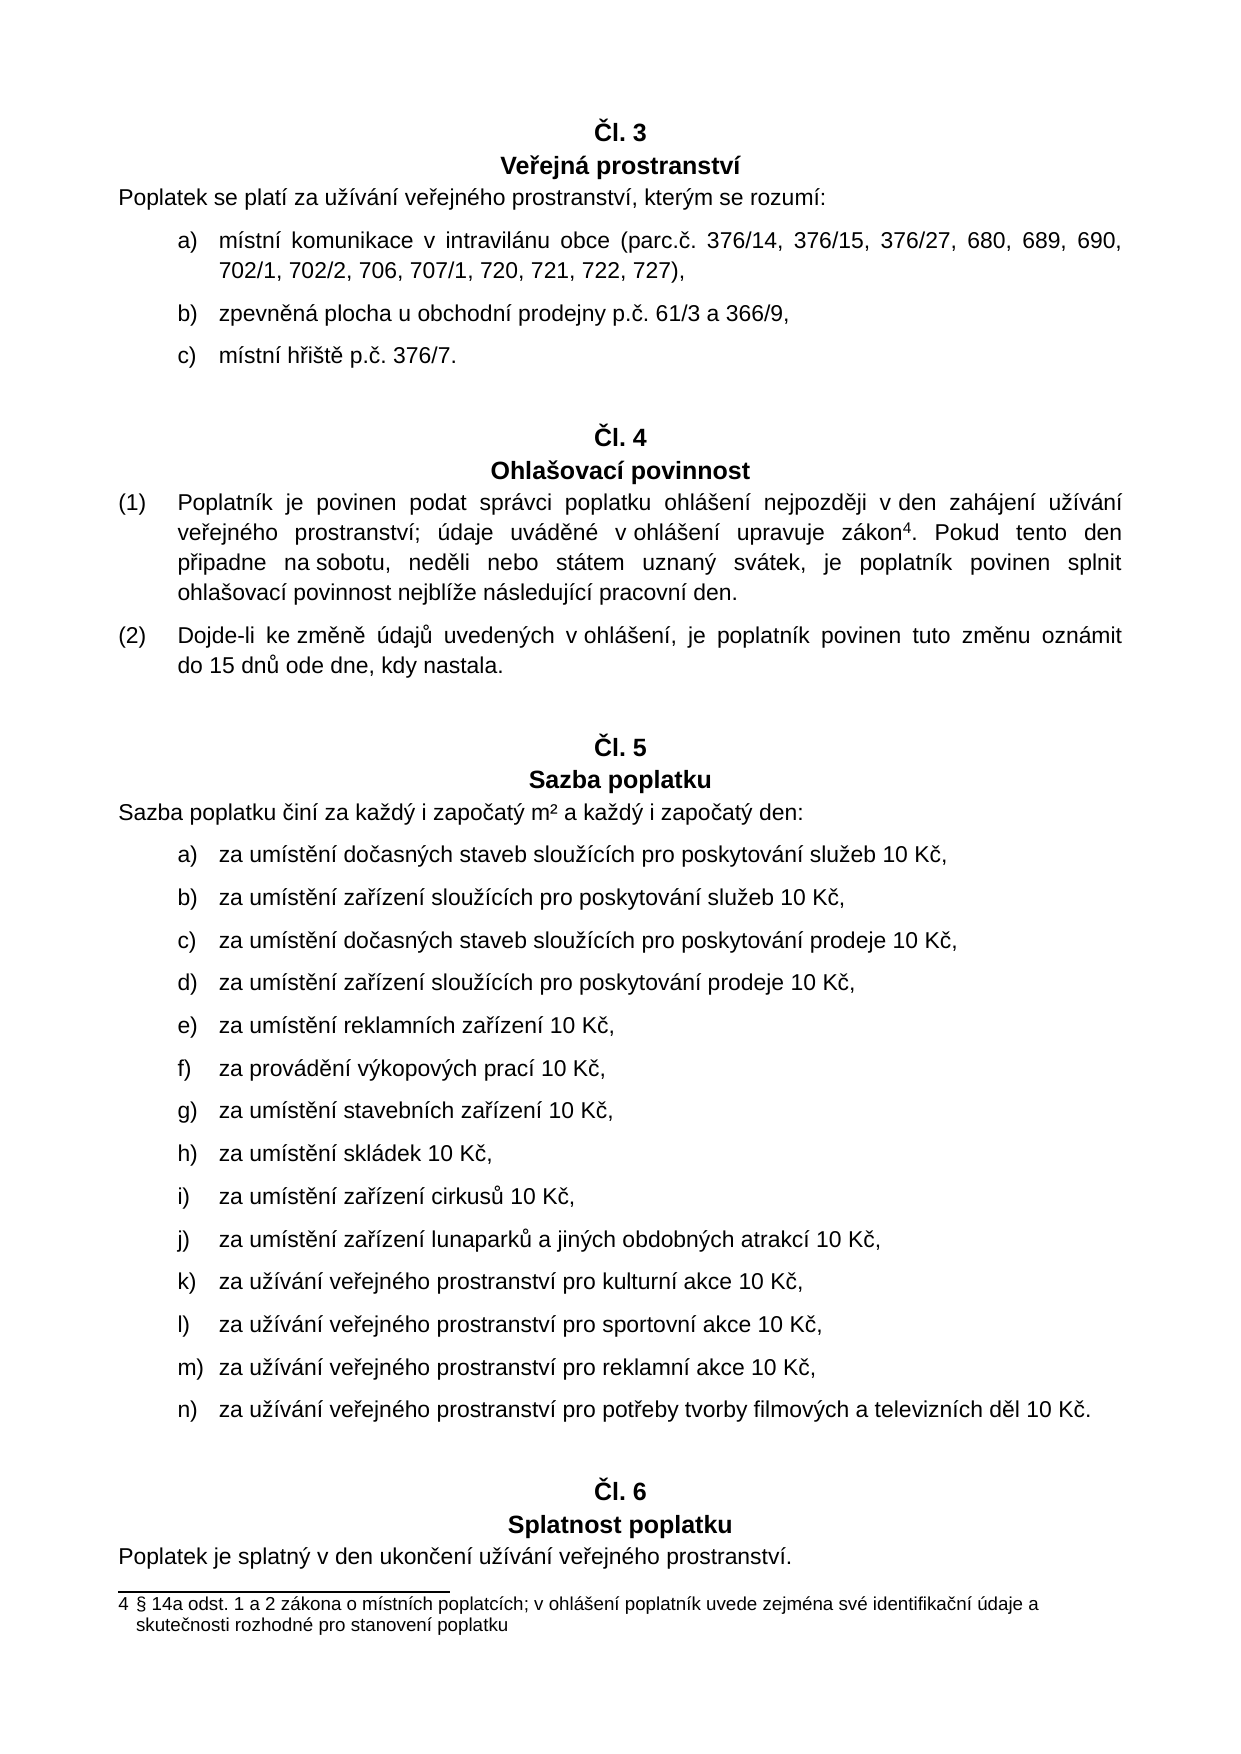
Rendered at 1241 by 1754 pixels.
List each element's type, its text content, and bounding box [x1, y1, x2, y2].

subtitle Čl. 3 Veřejná prostranství [118, 118, 1122, 180]
list Poplatník je povinen podat správci poplatku ohlášení nejpozději v den zahájení užívání veřejného prostranství; údaje uváděné v ohlášení upravuje zákon. Pokud tento den připadne na sobotu, neděli nebo státem uznaný svátek, je poplatník povinen splnit ohlašovací povinnost nejblíže následující pracovní den. [118, 489, 1122, 606]
list místní komunikace v intravilánu obce (parc.č. 376/14, 376/15, 376/27, 680, 689, 690, 702/1, 702/2, 706, 707/1, 720, 721, 722, 727), [177, 227, 1122, 283]
list za umístění zařízení lunaparků a jiných obdobných atrakcí 10 Kč, [177, 1226, 1122, 1252]
list za užívání veřejného prostranství pro potřeby tvorby filmových a televizních děl 10 Kč. [177, 1396, 1122, 1423]
subtitle Čl. 5 Sazba poplatku [118, 732, 1122, 794]
list místní hřiště p.č. 376/7. [177, 342, 1122, 369]
list za umístění zařízení sloužících pro poskytování prodeje 10 Kč, [177, 969, 1122, 996]
list za umístění zařízení sloužících pro poskytování služeb 10 Kč, [177, 884, 1122, 910]
list za provádění výkopových prací 10 Kč, [177, 1055, 1122, 1081]
list Dojde-li ke změně údajů uvedených v ohlášení, je poplatník povinen tuto změnu oznámit do 15 dnů ode dne, kdy nastala. [118, 622, 1122, 679]
list za užívání veřejného prostranství pro reklamní akce 10 Kč, [177, 1354, 1122, 1380]
text Sazba poplatku činí za každý i započatý m² a každý i započatý den: [118, 798, 1122, 825]
list § 14a odst. 1 a 2 zákona o místních poplatcích; v ohlášení poplatník uvede zejména své identifikační údaje a skutečnosti rozhodné pro stanovení poplatku [118, 1592, 1122, 1635]
list za umístění dočasných staveb sloužících pro poskytování prodeje 10 Kč, [177, 927, 1122, 953]
text Poplatek se platí za užívání veřejného prostranství, kterým se rozumí: [118, 184, 1122, 211]
list za užívání veřejného prostranství pro kulturní akce 10 Kč, [177, 1268, 1122, 1295]
text Poplatek je splatný v den ukončení užívání veřejného prostranství. [118, 1543, 1122, 1569]
list za umístění dočasných staveb sloužících pro poskytování služeb 10 Kč, [177, 841, 1122, 868]
list za umístění skládek 10 Kč, [177, 1140, 1122, 1167]
list za umístění stavebních zařízení 10 Kč, [177, 1097, 1122, 1124]
list zpevněná plocha u obchodní prodejny p.č. 61/3 a 366/9, [177, 300, 1122, 326]
subtitle Čl. 4 Ohlašovací povinnost [118, 423, 1122, 484]
list za umístění reklamních zařízení 10 Kč, [177, 1012, 1122, 1038]
list za umístění zařízení cirkusů 10 Kč, [177, 1183, 1122, 1209]
subtitle Čl. 6 Splatnost poplatku [118, 1477, 1122, 1538]
list za užívání veřejného prostranství pro sportovní akce 10 Kč, [177, 1311, 1122, 1337]
